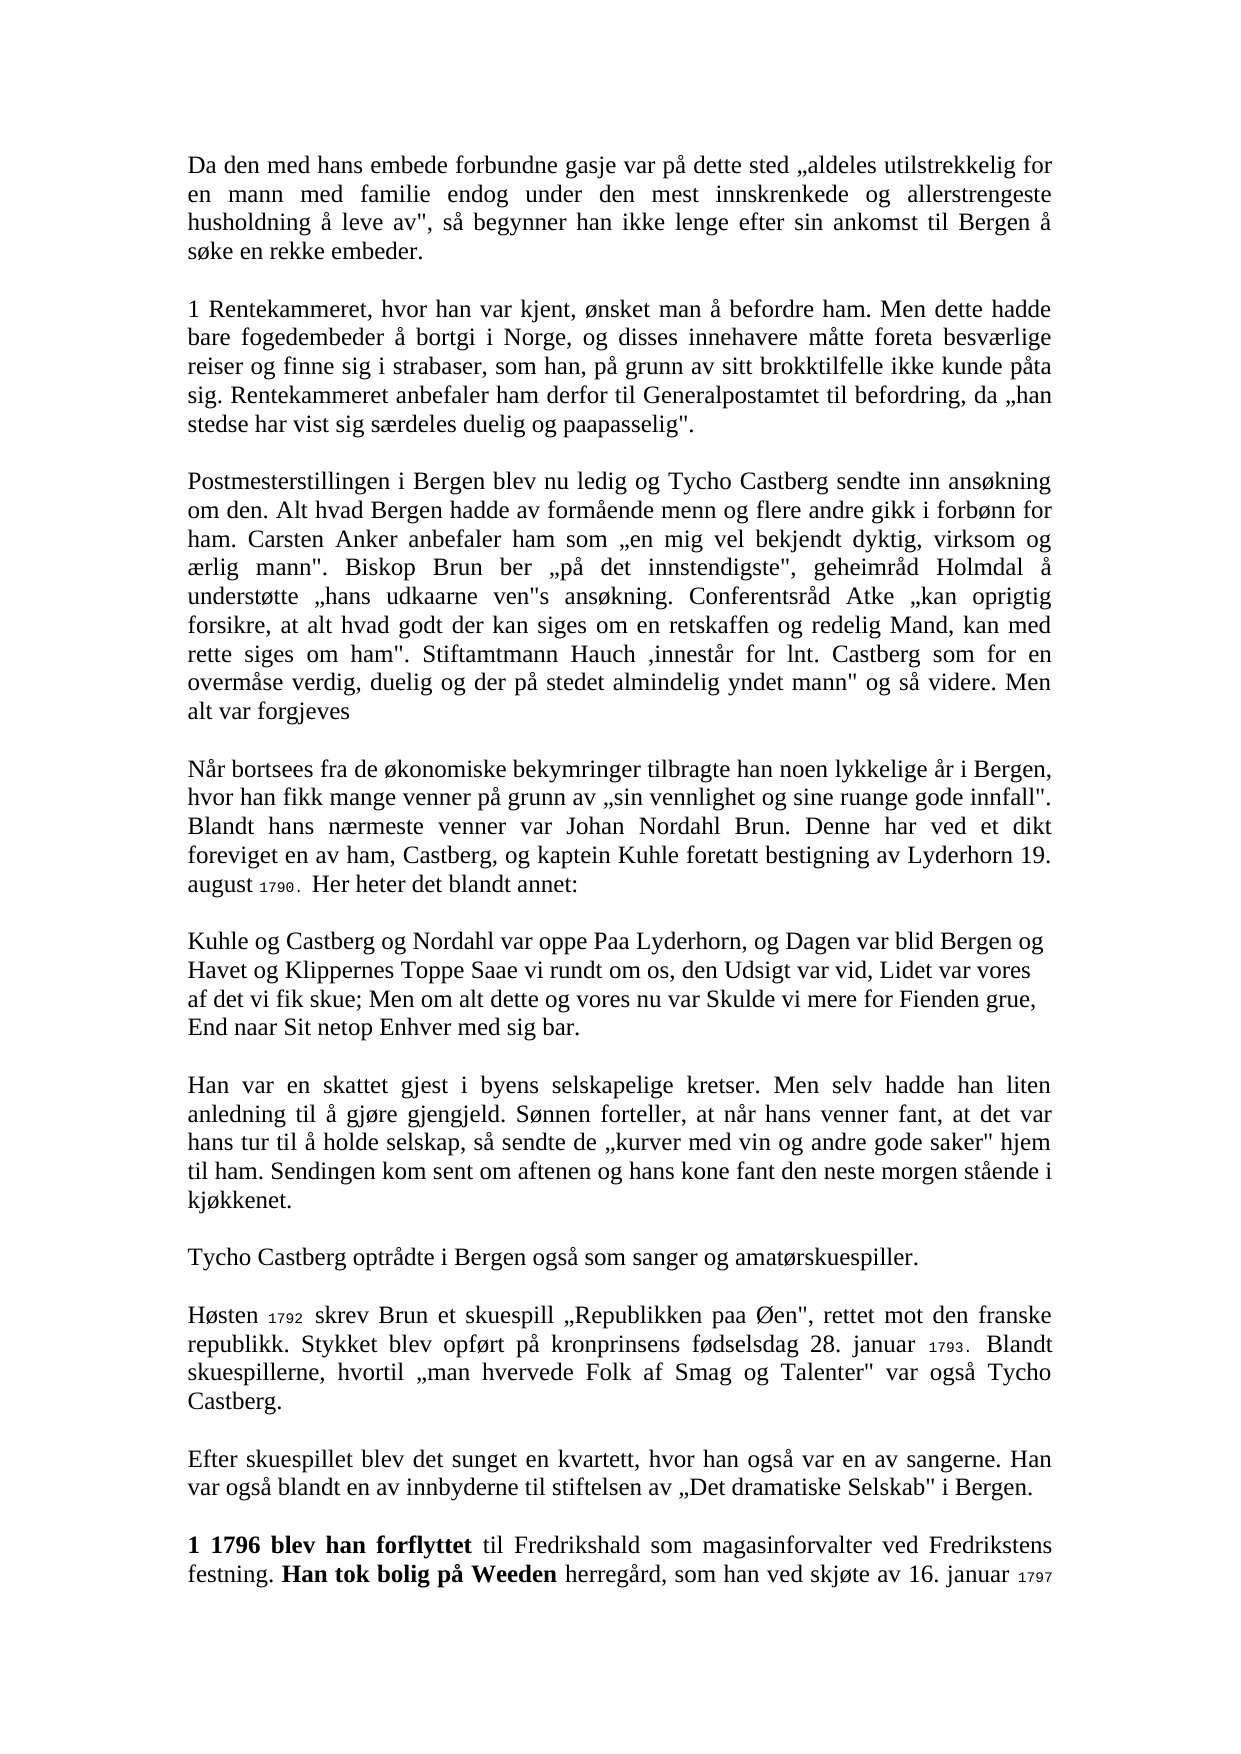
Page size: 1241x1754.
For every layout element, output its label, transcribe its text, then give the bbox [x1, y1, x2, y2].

text 1 Rentekammeret, hvor han var kjent, ønsket man å befordre ham. Men dette hadde bare fogedembeder å bortgi i Norge, og disses innehavere måtte foreta besværlige reiser og finne sig i strabaser, som han, på grunn av sitt brokktilfelle ikke kunde påta sig. Rentekammeret anbefaler ham derfor til Generalpostamtet til befordring, da „han stedse har vist sig særdeles duelig og paapasselig". [187, 294, 1053, 437]
text Efter skuespillet blev det sunget en kvartett, hvor han også var en av sangerne. Han var også blandt en av innbyderne til stiftelsen av „Det dramatiske Selskab" i Bergen. [187, 1444, 1053, 1501]
text Han var en skattet gjest i byens selskapelige kretser. Men selv hadde han liten anledning til å gjøre gjengjeld. Sønnen forteller, at når hans venner fant, at det var hans tur til å holde selskap, så sendte de „kurver med vin og andre gode saker" hjem til ham. Sendingen kom sent om aftenen og hans kone fant den neste morgen stående i kjøkkenet. [187, 1070, 1053, 1214]
text Postmesterstillingen i Bergen blev nu ledig og Tycho Castberg sendte inn ansøkning om den. Alt hvad Bergen hadde av formående menn og flere andre gikk i forbønn for ham. Carsten Anker anbefaler ham som „en mig vel bekjendt dyktig, virksom og ærlig mann". Biskop Brun ber „på det innstendigste", geheimråd Holmdal å understøtte „hans udkaarne ven"s ansøkning. Conferentsråd Atke „kan oprigtig forsikre, at alt hvad godt der kan siges om en retskaffen og redelig Mand, kan med rette siges om ham". Stiftamtmann Hauch ,innestår for lnt. Castberg som for en overmåse verdig, duelig og der på stedet almindelig yndet mann" og så videre. Men alt var forgjeves [187, 466, 1053, 725]
text Kuhle og Castberg og Nordahl var oppe Paa Lyderhorn, og Dagen var blid Bergen og Havet og Klippernes Toppe Saae vi rundt om os, den Udsigt var vid, Lidet var vores af det vi fik skue; Men om alt dette og vores nu var Skulde vi mere for Fienden grue, End naar Sit netop Enhver med sig bar. [187, 926, 1053, 1041]
text Høsten 1792 skrev Brun et skuespill „Republikken paa Øen", rettet mot den franske republikk. Stykket blev opført på kronprinsens fødselsdag 28. januar 1793. Blandt skuespillerne, hvortil „man hvervede Folk af Smag og Talenter" var også Tycho Castberg. [187, 1300, 1053, 1415]
text Da den med hans embede forbundne gasje var på dette sted „aldeles utilstrekkelig for en mann med familie endog under den mest innskrenkede og allerstrengeste husholdning å leve av", så begynner han ikke lenge efter sin ankomst til Bergen å søke en rekke embeder. [187, 150, 1053, 265]
text Når bortsees fra de økonomiske bekymringer tilbragte han noen lykkelige år i Bergen, hvor han fikk mange venner på grunn av „sin vennlighet og sine ruange gode innfall". Blandt hans nærmeste venner var Johan Nordahl Brun. Denne har ved et dikt foreviget en av ham, Castberg, og kaptein Kuhle foretatt bestigning av Lyderhorn 19. august 1790. Her heter det blandt annet: [187, 754, 1053, 897]
text 1 1796 blev han forflyttet til Fredrikshald som magasinforvalter ved Fredrikstens festning. Han tok bolig på Weeden herregård, som han ved skjøte av 16. januar 1797 [187, 1530, 1053, 1587]
text Tycho Castberg optrådte i Bergen også som sanger og amatørskuespiller. [187, 1242, 1053, 1271]
